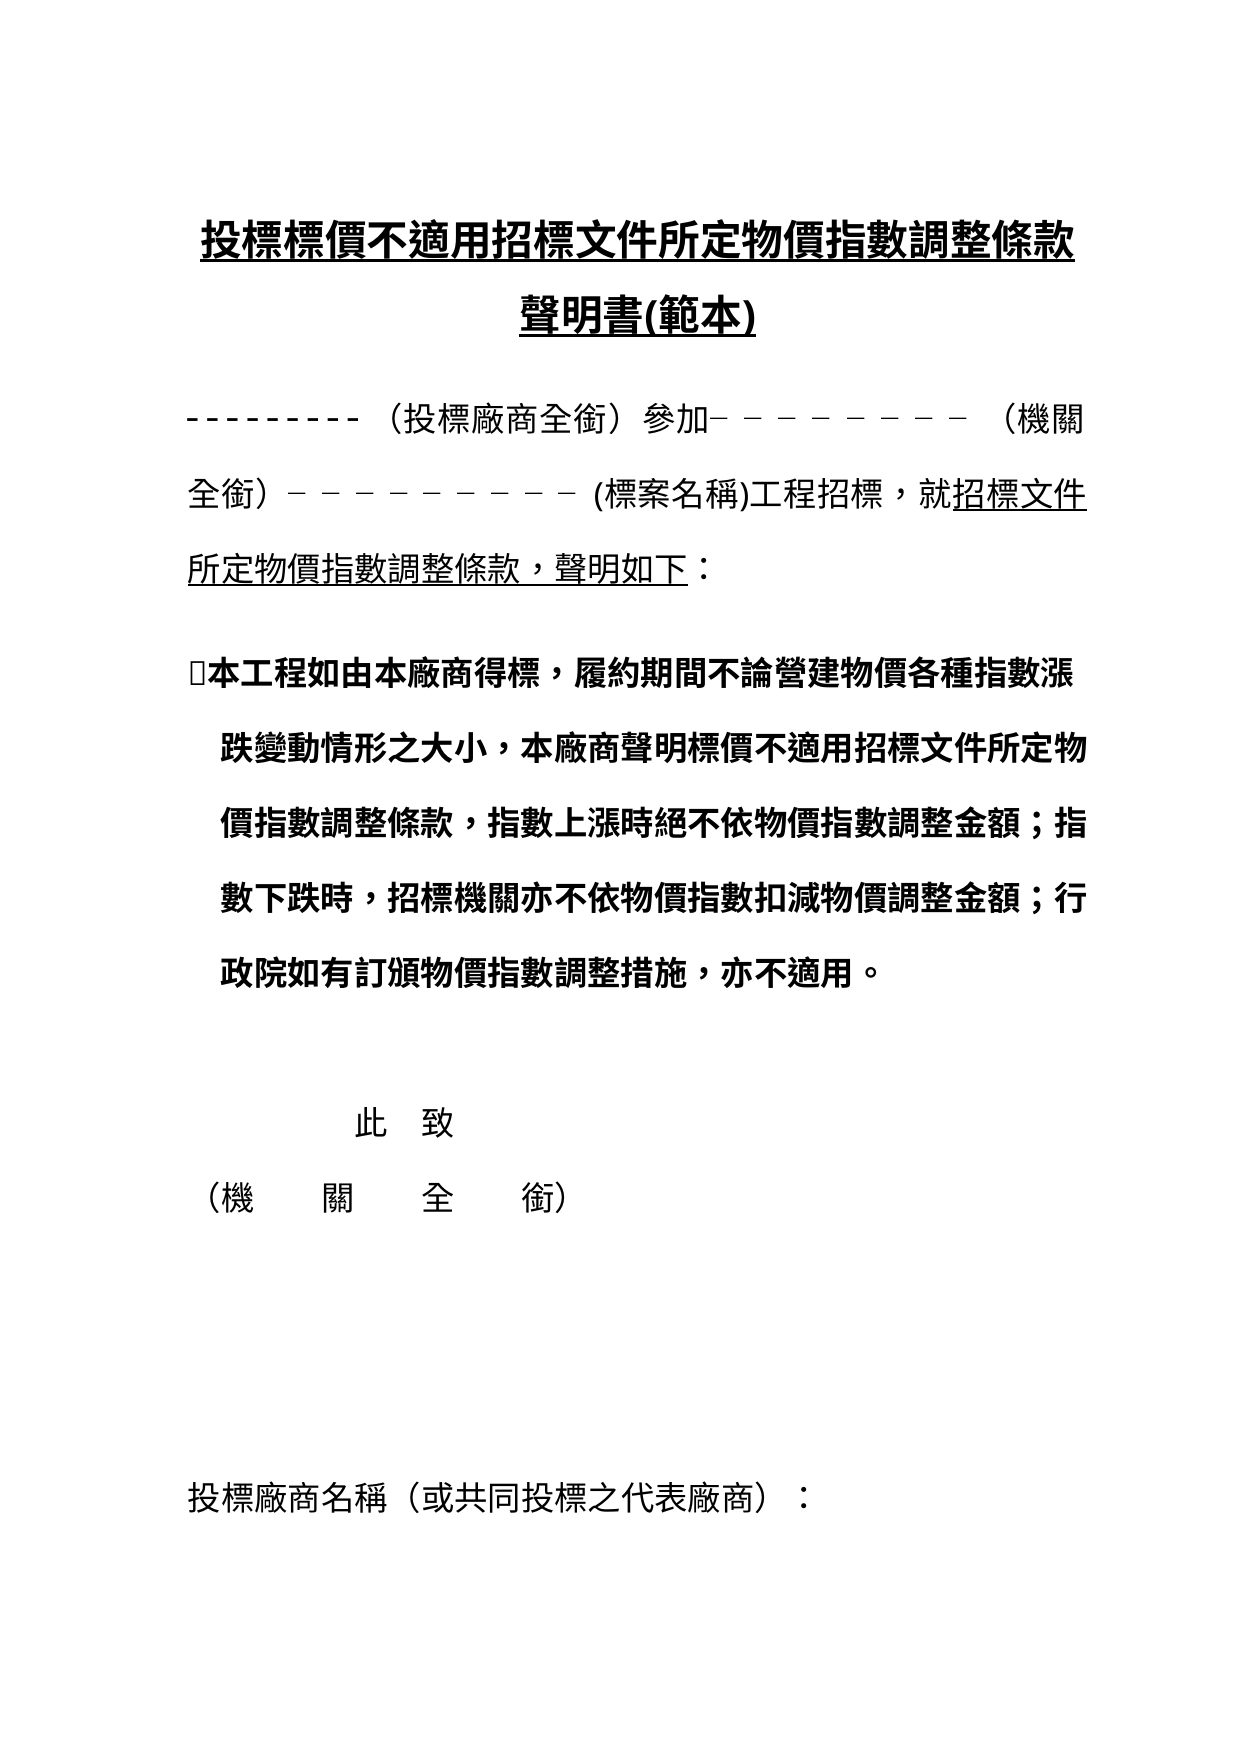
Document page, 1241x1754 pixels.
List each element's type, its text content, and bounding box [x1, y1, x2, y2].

text 本工程如由本廠商得標，履約期間不論營建物價各種指數漲跌變動情形之大小，本廠商聲明標價不適用招標文件所定物價指數調整條款，指數上漲時絕不依物價指數調整金額；指數下跌時，招標機關亦不依物價指數扣減物價調整金額；行政院如有訂頒物價指數調整措施，亦不適用。 [187, 627, 1087, 1002]
text 投標廠商名稱（或共同投標之代表廠商）： [187, 1452, 1087, 1527]
text ╴╴╴╴╴╴╴╴╴（投標廠商全銜）參加╴╴╴╴╴╴╴╴（機關全銜）╴╴╴╴╴╴╴╴╴(標案名稱)工程招標，就招標文件所定物價指數調整條款，聲明如下： [187, 373, 1087, 598]
text （機 關 全 銜） [187, 1152, 1087, 1227]
text 此 致 [187, 1077, 1087, 1152]
text 投標標價不適用招標文件所定物價指數調整條款聲明書(範本) [187, 194, 1087, 344]
